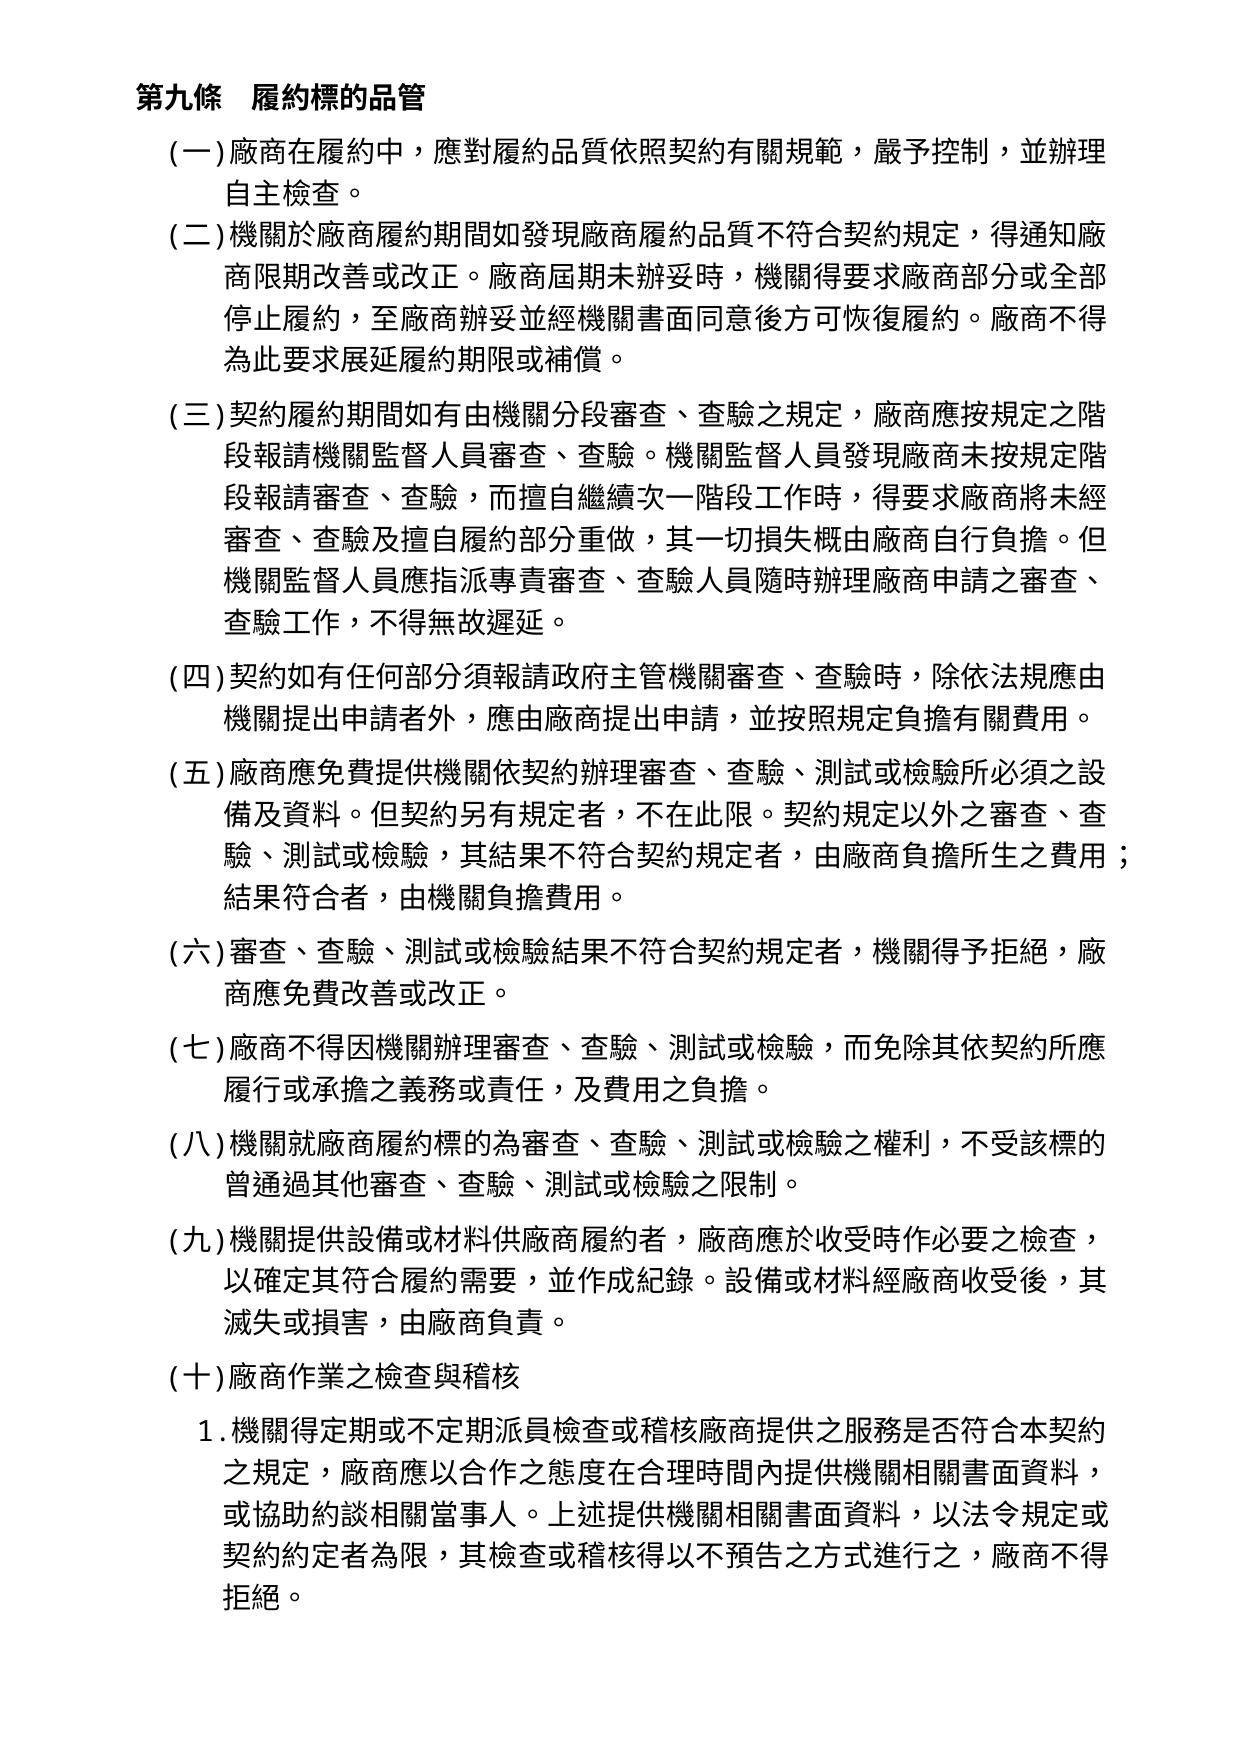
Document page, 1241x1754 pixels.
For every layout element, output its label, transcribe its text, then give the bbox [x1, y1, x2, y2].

text (一)廠商在履約中，應對履約品質依照契約有關規範，嚴予控制，並辦理自主檢查。 [164, 129, 1109, 212]
text (五)廠商應免費提供機關依契約辦理審查、查驗、測試或檢驗所必須之設備及資料。但契約另有規定者，不在此限。契約規定以外之審查、查驗、測試或檢驗，其結果不符合契約規定者，由廠商負擔所生之費用；結果符合者，由機關負擔費用。 [164, 750, 1109, 917]
text (四)契約如有任何部分須報請政府主管機關審查、查驗時，除依法規應由機關提出申請者外，應由廠商提出申請，並按照規定負擔有關費用。 [164, 654, 1109, 737]
text (三)契約履約期間如有由機關分段審查、查驗之規定，廠商應按規定之階段報請機關監督人員審查、查驗。機關監督人員發現廠商未按規定階段報請審查、查驗，而擅自繼續次一階段工作時，得要求廠商將未經審查、查驗及擅自履約部分重做，其一切損失概由廠商自行負擔。但機關監督人員應指派專責審查、查驗人員隨時辦理廠商申請之審查、查驗工作，不得無故遲延。 [164, 392, 1109, 642]
text (六)審查、查驗、測試或檢驗結果不符合契約規定者，機關得予拒絕，廠商應免費改善或改正。 [164, 929, 1109, 1012]
text (二)機關於廠商履約期間如發現廠商履約品質不符合契約規定，得通知廠商限期改善或改正。廠商屆期未辦妥時，機關得要求廠商部分或全部停止履約，至廠商辦妥並經機關書面同意後方可恢復履約。廠商不得為此要求展延履約期限或補償。 [164, 212, 1109, 379]
text (九)機關提供設備或材料供廠商履約者，廠商應於收受時作必要之檢查，以確定其符合履約需要，並作成紀錄。設備或材料經廠商收受後，其滅失或損害，由廠商負責。 [164, 1217, 1109, 1342]
text (八)機關就廠商履約標的為審查、查驗、測試或檢驗之權利，不受該標的曾通過其他審查、查驗、測試或檢驗之限制。 [164, 1121, 1109, 1204]
text (十)廠商作業之檢查與稽核 [164, 1354, 1109, 1396]
text (七)廠商不得因機關辦理審查、查驗、測試或檢驗，而免除其依契約所應履行或承擔之義務或責任，及費用之負擔。 [164, 1025, 1109, 1108]
text 1.機關得定期或不定期派員檢查或稽核廠商提供之服務是否符合本契約之規定，廠商應以合作之態度在合理時間內提供機關相關書面資料，或協助約談相關當事人。上述提供機關相關書面資料，以法令規定或契約約定者為限，其檢查或稽核得以不預告之方式進行之，廠商不得拒絕。 [196, 1408, 1109, 1617]
text 第九條 履約標的品管 [135, 75, 1109, 117]
